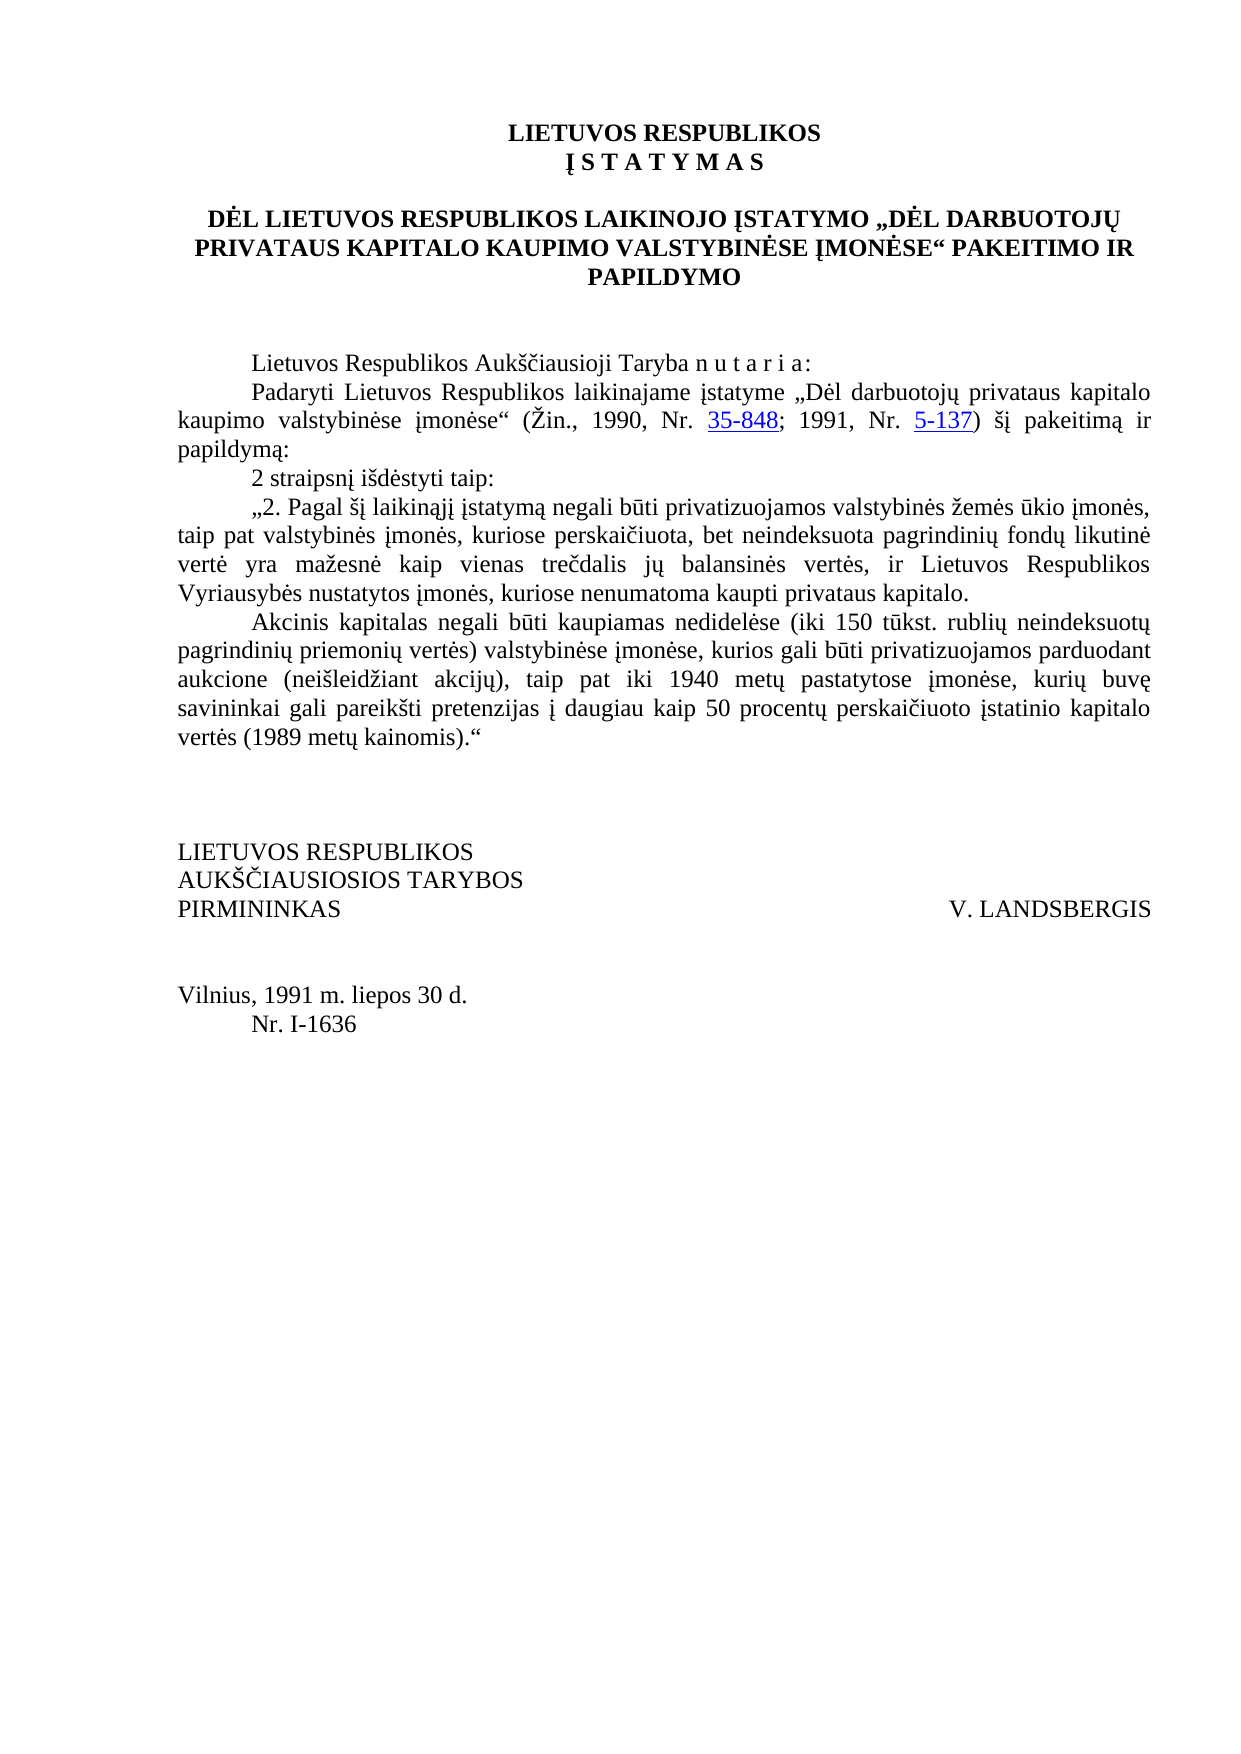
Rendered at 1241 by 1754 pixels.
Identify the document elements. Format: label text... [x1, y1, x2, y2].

text „2. Pagal šį laikinąjį įstatymą negali būti privatizuojamos valstybinės žemės ūkio įmonės, taip pat valstybinės įmonės, kuriose perskaičiuota, bet neindeksuota pagrindinių fondų likutinė vertė yra mažesnė kaip vienas trečdalis jų balansinės vertės, ir Lietuvos Respublikos Vyriausybės nustatytos įmonės, kuriose nenumatoma kaupti privataus kapitalo. [177, 492, 1152, 607]
text Nr. I-1636 [177, 1009, 1152, 1038]
text Vilnius, 1991 m. liepos 30 d. [177, 981, 1152, 1009]
text Į S T A T Y M A S [177, 147, 1152, 176]
text Akcinis kapitalas negali būti kaupiamas nedidelėse (iki 150 tūkst. rublių neindeksuotų pagrindinių priemonių vertės) valstybinėse įmonėse, kurios gali būti privatizuojamos parduodant aukcione (neišleidžiant akcijų), taip pat iki 1940 metų pastatytose įmonėse, kurių buvę savininkai gali pareikšti pretenzijas į daugiau kaip 50 procentų perskaičiuoto įstatinio kapitalo vertės (1989 metų kainomis).“ [177, 607, 1152, 751]
text 2 straipsnį išdėstyti taip: [177, 463, 1152, 492]
text LIETUVOS RESPUBLIKOS [177, 837, 1152, 866]
text Lietuvos Respublikos Aukščiausioji Taryba nutaria: [177, 348, 1152, 377]
text DĖL LIETUVOS RESPUBLIKOS LAIKINOJO ĮSTATYMO „DĖL DARBUOTOJŲ PRIVATAUS KAPITALO KAUPIMO VALSTYBINĖSE ĮMONĖSE“ PAKEITIMO IR PAPILDYMO [177, 204, 1152, 291]
text AUKŠČIAUSIOSIOS TARYBOS [177, 866, 1152, 894]
text LIETUVOS RESPUBLIKOS [177, 118, 1152, 147]
text PIRMININKAS V. LANDSBERGIS [177, 894, 1152, 923]
text Padaryti Lietuvos Respublikos laikinajame įstatyme „Dėl darbuotojų privataus kapitalo kaupimo valstybinėse įmonėse“ (Žin., 1990, Nr. 35-848; 1991, Nr. 5-137) šį pakeitimą ir papildymą: [177, 377, 1152, 463]
